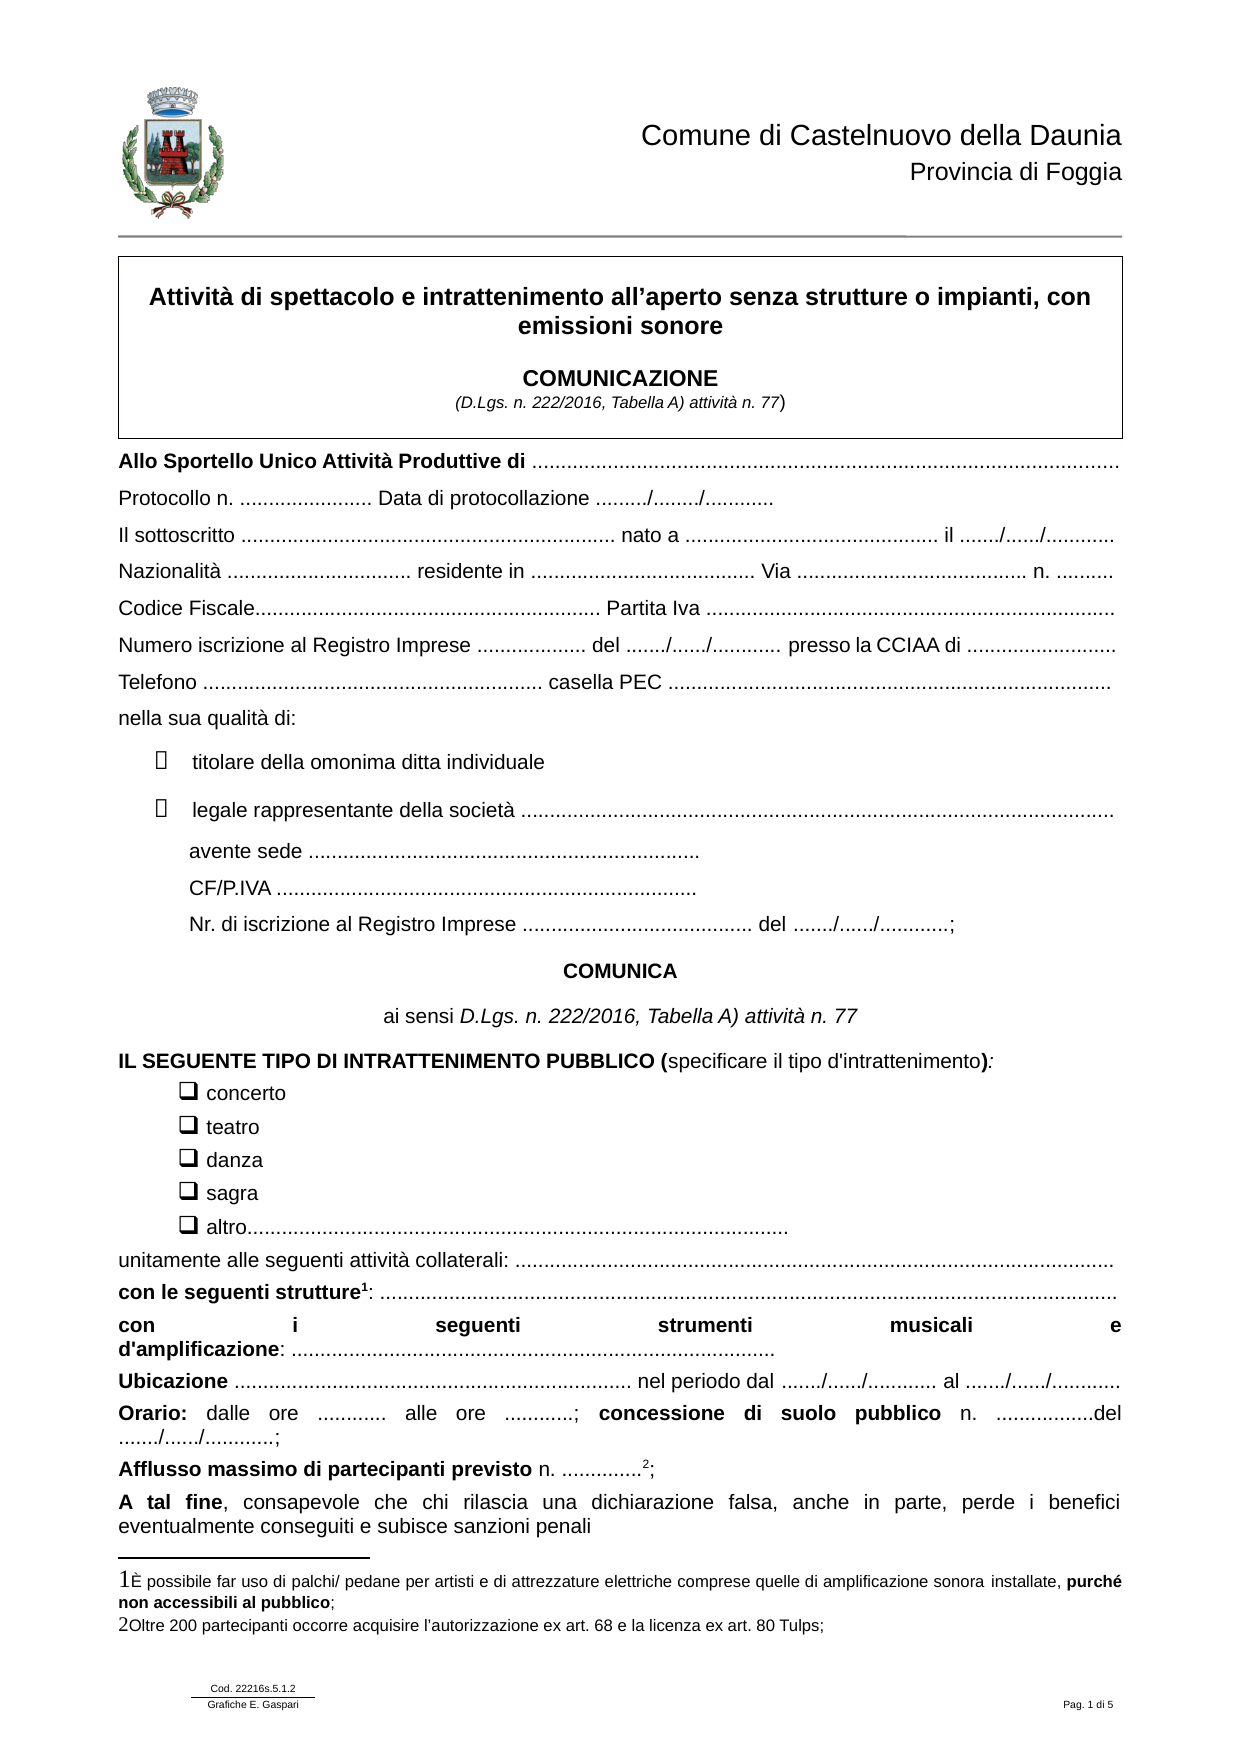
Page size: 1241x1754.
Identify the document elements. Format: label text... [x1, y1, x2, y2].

text Nr. di iscrizione al Registro Imprese ........................................ del ......./....../............; [189, 912, 1122, 936]
text Provincia di Foggia [224, 157, 1122, 185]
text  danza [177, 1148, 1122, 1173]
text Oltre 200 partecipanti occorre acquisire l’autorizzazione ex art. 68 e la licenza ex art. 80 Tulps; [118, 1612, 1122, 1636]
text IL SEGUENTE TIPO DI INTRATTENIMENTO PUBBLICO (specificare il tipo d'intrattenimento): [118, 1049, 1122, 1073]
text Ubicazione ..................................................................... nel periodo dal ......./....../............ al ......./....../............ [118, 1369, 1122, 1393]
text COMUNICA [118, 959, 1122, 983]
text Comune di Castelnuovo della Daunia [224, 118, 1122, 152]
text  legale rappresentante della società ....................................................................................................... [153, 791, 1122, 825]
text  teatro [177, 1114, 1122, 1139]
text unitamente alle seguenti attività collaterali: ........................................................................................................ [118, 1248, 1122, 1272]
table_header Attività di spettacolo e intrattenimento all’aperto senza strutture o impianti, con emissioni sonore COMUNICAZIONE (D.Lgs. n. 222/2016, Tabella A) attività n. 77) [119, 257, 1122, 437]
text CF/P.IVA ......................................................................... [189, 875, 1122, 899]
text  altro.............................................................................................. [177, 1214, 1122, 1239]
text Allo Sportello Unico Attività Produttive di [118, 449, 1122, 473]
text  concerto [177, 1081, 1122, 1106]
text Orario: dalle ore ............ alle ore ............; concessione di suolo pubblico n. .................del ......./....../............; [118, 1401, 1122, 1449]
text  titolare della omonima ditta individuale [153, 743, 1122, 777]
text È possibile far uso di palchi/ pedane per artisti e di attrezzature elettriche comprese quelle di amplificazione sonora installate, purché non accessibili al pubblico; [118, 1564, 1122, 1612]
text Il sottoscritto ................................................................. nato a ............................................ il ......./....../............ [118, 522, 1122, 546]
text con le seguenti strutture: ................................................................................................................................ [118, 1280, 1122, 1304]
text Telefono ........................................................... casella PEC ............................................................................. [118, 669, 1122, 693]
text Codice Fiscale............................................................ Partita Iva ....................................................................... [118, 596, 1122, 620]
text A tal fine, consapevole che chi rilascia una dichiarazione falsa, anche in parte, perde i benefici eventualmente conseguiti e subisce sanzioni penali [118, 1489, 1122, 1537]
text avente sede .................................................................... [189, 839, 1122, 863]
text con i seguenti strumenti musicali e d'amplificazione: .................................................................................... [118, 1312, 1122, 1360]
text Nazionalità ................................ residente in ....................................... Via ........................................ n. .......... [118, 559, 1122, 583]
text Numero iscrizione al Registro Imprese ................... del ......./....../............ presso la CCIAA di .......................... [118, 633, 1122, 657]
text ai sensi D.Lgs. n. 222/2016, Tabella A) attività n. 77 [118, 1004, 1122, 1028]
text  sagra [177, 1181, 1122, 1206]
text Afflusso massimo di partecipanti previsto n. ..............; [118, 1457, 1122, 1481]
text nella sua qualità di: [118, 706, 1122, 730]
picture [122, 87, 224, 219]
text Protocollo n. ....................... Data di protocollazione ........./......../............ [118, 486, 1122, 509]
